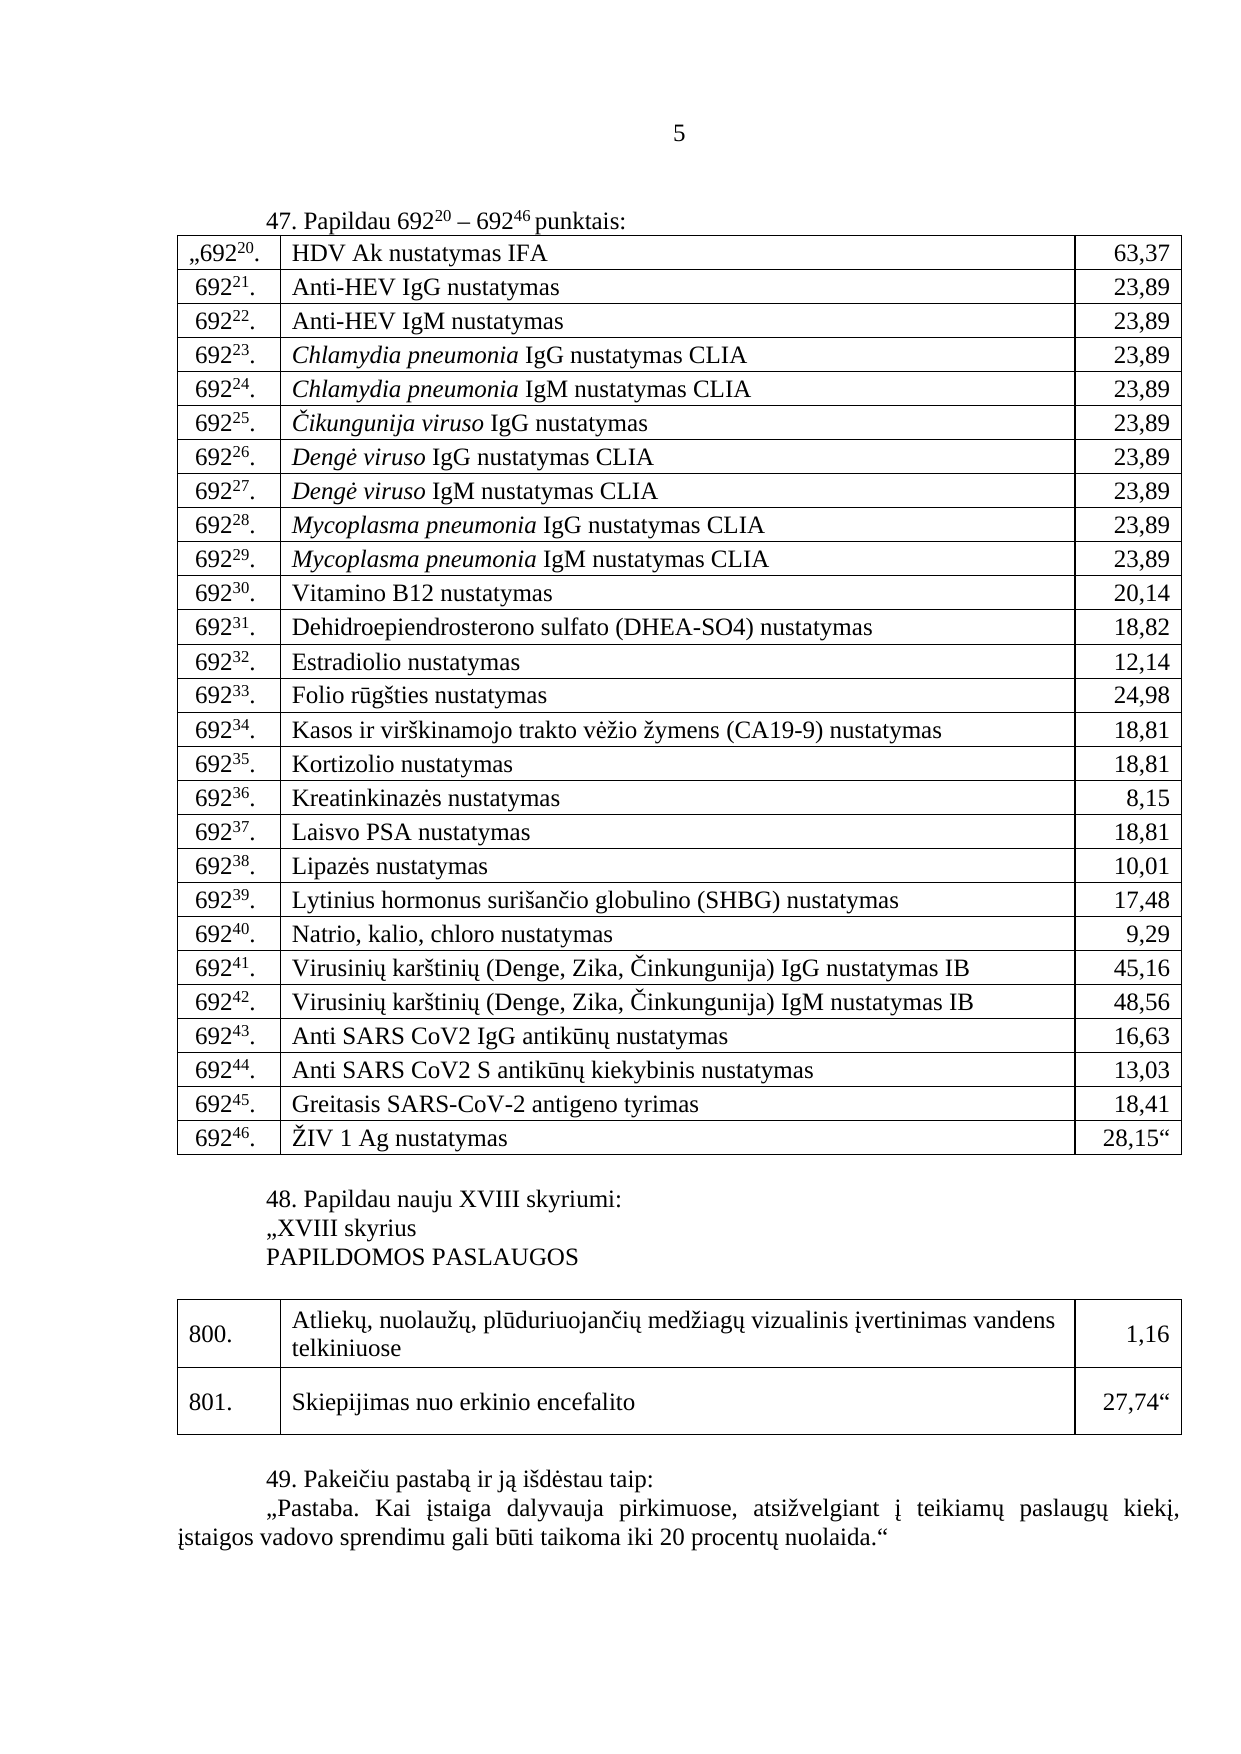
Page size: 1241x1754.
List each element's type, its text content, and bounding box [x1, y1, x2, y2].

table_cell Virusinių karštinių (Denge, Zika, Činkungunija) IgM nustatymas IB [281, 985, 1074, 1018]
table_cell Lipazės nustatymas [281, 849, 1074, 882]
table_cell 20,14 [1076, 576, 1181, 609]
table_cell 18,82 [1076, 610, 1181, 643]
table_cell Estradiolio nustatymas [281, 645, 1074, 677]
table_header 1,16 [1076, 1300, 1181, 1367]
table_cell Chlamydia pneumonia IgG nustatymas CLIA [281, 338, 1074, 371]
table_cell 27,74“ [1076, 1368, 1181, 1434]
table_cell 23,89 [1076, 270, 1181, 303]
table_cell 69235. [178, 747, 280, 780]
table_cell 69228. [178, 508, 280, 541]
table_cell Vitamino B12 nustatymas [281, 576, 1074, 609]
table_header Atliekų, nuolaužų, plūduriuojančių medžiagų vizualinis įvertinimas vandens telkiniuose [281, 1300, 1074, 1367]
table_cell 16,63 [1076, 1019, 1181, 1052]
text 49. Pakeičiu pastabą ir ją išdėstau taip: [177, 1464, 1181, 1493]
table_cell 13,03 [1076, 1053, 1181, 1086]
table_cell Chlamydia pneumonia IgM nustatymas CLIA [281, 372, 1074, 405]
table_cell 28,15“ [1076, 1121, 1181, 1154]
table_cell Mycoplasma pneumonia IgG nustatymas CLIA [281, 508, 1074, 541]
table_cell 69244. [178, 1053, 280, 1086]
table_cell 69222. [178, 304, 280, 337]
table_cell 23,89 [1076, 406, 1181, 439]
table_cell 12,14 [1076, 645, 1181, 677]
table_cell 69230. [178, 576, 280, 609]
table_cell 69223. [178, 338, 280, 371]
table_cell Anti-HEV IgG nustatymas [281, 270, 1074, 303]
table_cell Kasos ir virškinamojo trakto vėžio žymens (CA19-9) nustatymas [281, 713, 1074, 746]
table_cell 45,16 [1076, 951, 1181, 984]
table_cell 18,41 [1076, 1087, 1181, 1120]
table_cell 23,89 [1076, 542, 1181, 575]
table_cell 69224. [178, 372, 280, 405]
table_cell Folio rūgšties nustatymas [281, 679, 1074, 712]
text PAPILDOMOS PASLAUGOS [177, 1242, 1181, 1270]
table_cell Dengė viruso IgG nustatymas CLIA [281, 440, 1074, 473]
table_cell 23,89 [1076, 440, 1181, 473]
text „XVIII skyrius [177, 1213, 1181, 1242]
table_cell 69243. [178, 1019, 280, 1052]
table_cell 69229. [178, 542, 280, 575]
table_cell 69239. [178, 883, 280, 916]
table_header 800. [178, 1300, 280, 1367]
table_header „69220. [178, 236, 280, 269]
table_cell Greitasis SARS-CoV-2 antigeno tyrimas [281, 1087, 1074, 1120]
text 47. Papildau 69220 – 69246 punktais: [177, 206, 1181, 235]
table_cell 23,89 [1076, 304, 1181, 337]
table_cell Natrio, kalio, chloro nustatymas [281, 917, 1074, 950]
table_cell 69245. [178, 1087, 280, 1120]
table_cell 24,98 [1076, 679, 1181, 712]
table_cell 69225. [178, 406, 280, 439]
table_cell 69233. [178, 679, 280, 712]
table_cell 17,48 [1076, 883, 1181, 916]
table_cell 18,81 [1076, 815, 1181, 848]
table_cell 9,29 [1076, 917, 1181, 950]
table_header HDV Ak nustatymas IFA [281, 236, 1074, 269]
text 48. Papildau nauju XVIII skyriumi: [177, 1184, 1181, 1213]
table_cell 69227. [178, 474, 280, 507]
table_cell Skiepijimas nuo erkinio encefalito [281, 1368, 1074, 1434]
table_cell 8,15 [1076, 781, 1181, 814]
text „Pastaba. Kai įstaiga dalyvauja pirkimuose, atsižvelgiant į teikiamų paslaugų kiekį, įstaigos vadovo sprendimu gali būti taikoma iki 20 procentų nuolaida.“ [177, 1493, 1181, 1550]
table_cell Dehidroepiendrosterono sulfato (DHEA-SO4) nustatymas [281, 610, 1074, 643]
table_cell 69242. [178, 985, 280, 1018]
table_cell 23,89 [1076, 372, 1181, 405]
table_header 63,37 [1076, 236, 1181, 269]
table_cell 23,89 [1076, 338, 1181, 371]
table_cell 69226. [178, 440, 280, 473]
table_cell Anti SARS CoV2 IgG antikūnų nustatymas [281, 1019, 1074, 1052]
table_cell 69240. [178, 917, 280, 950]
table_cell 69234. [178, 713, 280, 746]
table_cell 69221. [178, 270, 280, 303]
table_cell Virusinių karštinių (Denge, Zika, Činkungunija) IgG nustatymas IB [281, 951, 1074, 984]
table_cell 69237. [178, 815, 280, 848]
table_cell 23,89 [1076, 508, 1181, 541]
table_cell Kortizolio nustatymas [281, 747, 1074, 780]
table_cell 69231. [178, 610, 280, 643]
table_cell Lytinius hormonus surišančio globulino (SHBG) nustatymas [281, 883, 1074, 916]
table_cell 48,56 [1076, 985, 1181, 1018]
table_cell 69236. [178, 781, 280, 814]
table_cell Anti SARS CoV2 S antikūnų kiekybinis nustatymas [281, 1053, 1074, 1086]
table_cell ŽIV 1 Ag nustatymas [281, 1121, 1074, 1154]
table_cell 69246. [178, 1121, 280, 1154]
table_cell 18,81 [1076, 747, 1181, 780]
table_cell Anti-HEV IgM nustatymas [281, 304, 1074, 337]
table_cell 69238. [178, 849, 280, 882]
table_cell Dengė viruso IgM nustatymas CLIA [281, 474, 1074, 507]
table_cell 69232. [178, 645, 280, 677]
table_cell 801. [178, 1368, 280, 1434]
table_cell 23,89 [1076, 474, 1181, 507]
table_cell 18,81 [1076, 713, 1181, 746]
table_cell Kreatinkinazės nustatymas [281, 781, 1074, 814]
table_cell 10,01 [1076, 849, 1181, 882]
table_cell Mycoplasma pneumonia IgM nustatymas CLIA [281, 542, 1074, 575]
table_cell Laisvo PSA nustatymas [281, 815, 1074, 848]
table_cell 69241. [178, 951, 280, 984]
table_cell Čikungunija viruso IgG nustatymas [281, 406, 1074, 439]
